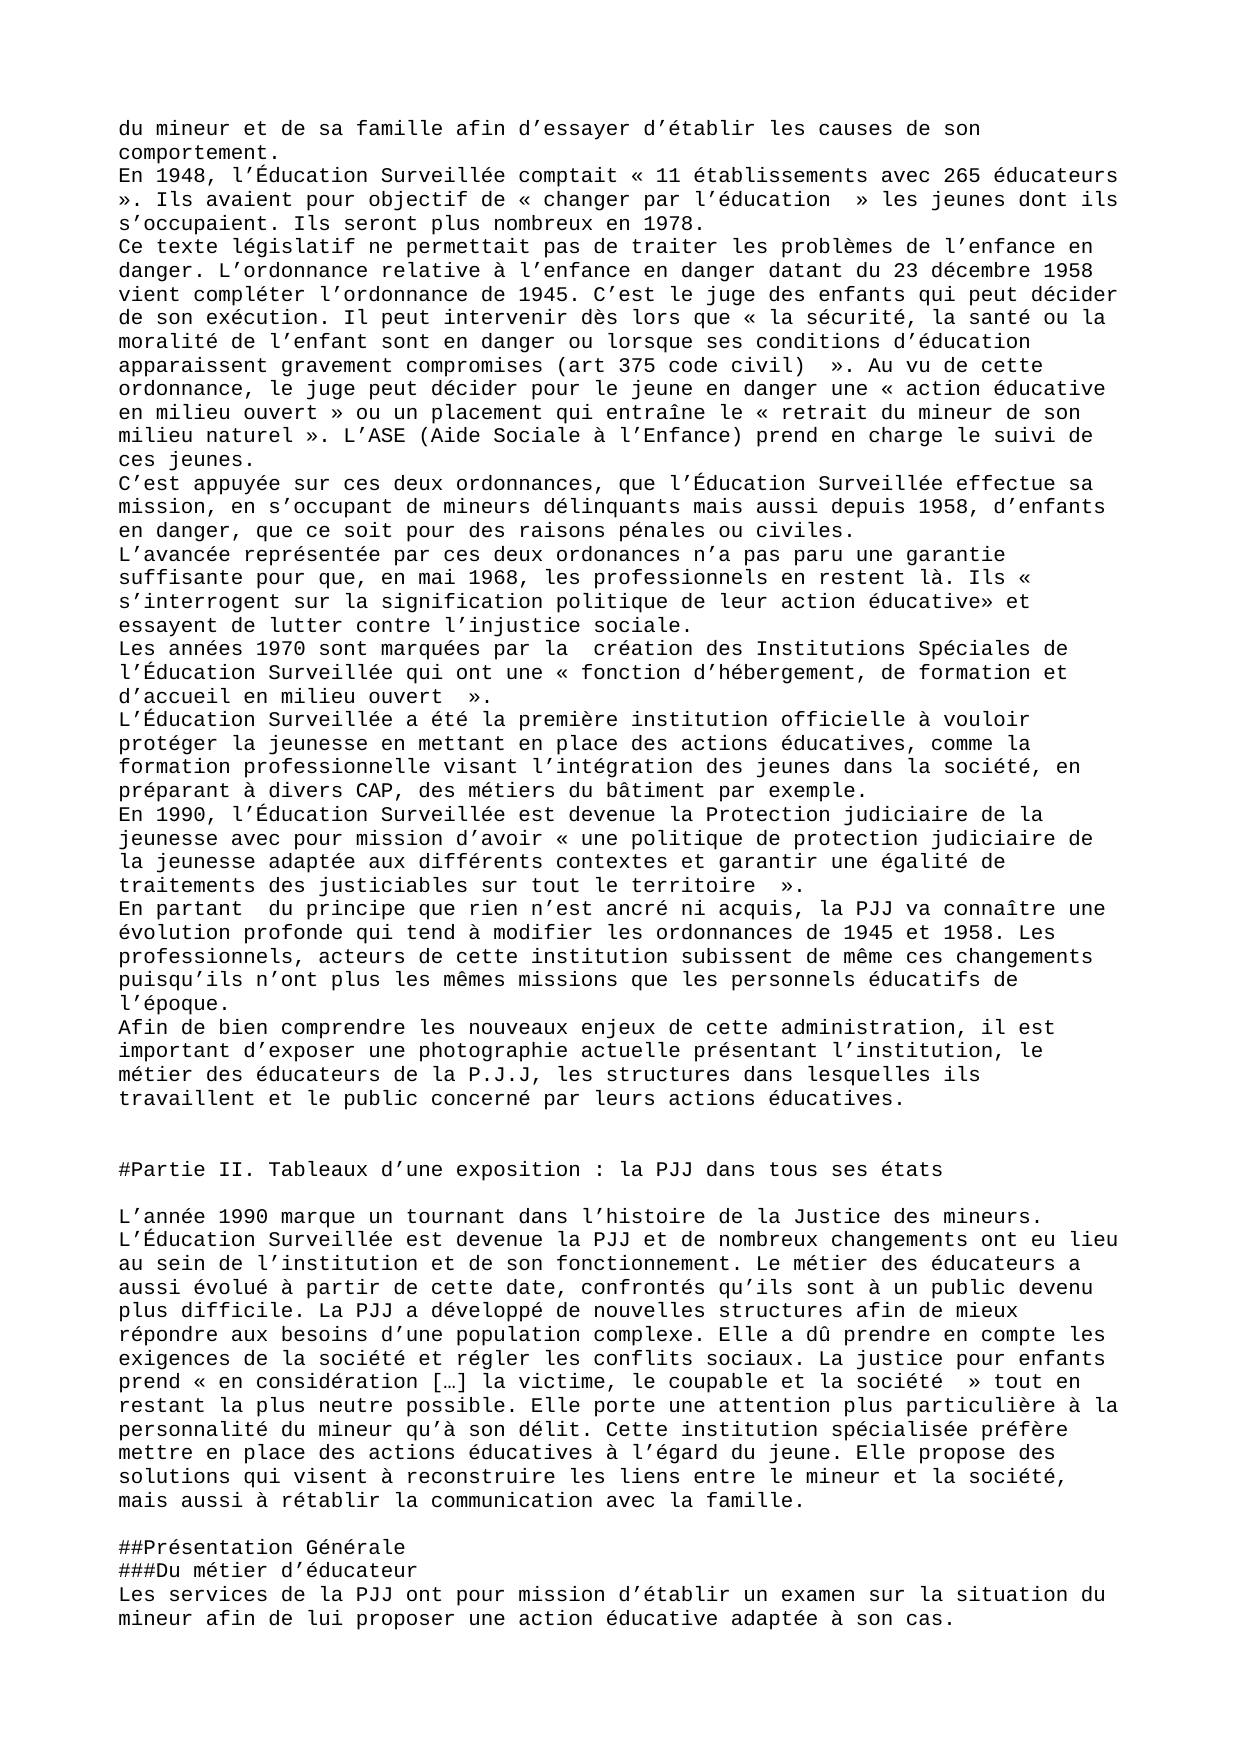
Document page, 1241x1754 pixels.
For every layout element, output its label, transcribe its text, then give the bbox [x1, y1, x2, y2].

text L’année 1990 marque un tournant dans l’histoire de la Justice des mineurs. L’Éducation Surveillée est devenue la PJJ et de nombreux changements ont eu lieu au sein de l’institution et de son fonctionnement. Le métier des éducateurs a aussi évolué à partir de cette date, confrontés qu’ils sont à un public devenu plus difficile. La PJJ a développé de nouvelles structures afin de mieux répondre aux besoins d’une population complexe. Elle a dû prendre en compte les exigences de la société et régler les conflits sociaux. La justice pour enfants prend « en considération […] la victime, le coupable et la société » tout en restant la plus neutre possible. Elle porte une attention plus particulière à la personnalité du mineur qu’à son délit. Cette institution spécialisée préfère mettre en place des actions éducatives à l’égard du jeune. Elle propose des solutions qui visent à reconstruire les liens entre le mineur et la société, mais aussi à rétablir la communication avec la famille. [118, 1206, 1122, 1513]
text du mineur et de sa famille afin d’essayer d’établir les causes de son comportement. [118, 118, 1122, 165]
text C’est appuyée sur ces deux ordonnances, que l’Éducation Surveillée effectue sa mission, en s’occupant de mineurs délinquants mais aussi depuis 1958, d’enfants en danger, que ce soit pour des raisons pénales ou civiles. [118, 473, 1122, 544]
text En 1990, l’Éducation Surveillée est devenue la Protection judiciaire de la jeunesse avec pour mission d’avoir « une politique de protection judiciaire de la jeunesse adaptée aux différents contextes et garantir une égalité de traitements des justiciables sur tout le territoire ». [118, 804, 1122, 898]
text L’Éducation Surveillée a été la première institution officielle à vouloir protéger la jeunesse en mettant en place des actions éducatives, comme la formation professionnelle visant l’intégration des jeunes dans la société, en préparant à divers CAP, des métiers du bâtiment par exemple. [118, 709, 1122, 804]
text Les années 1970 sont marquées par la création des Institutions Spéciales de l’Éducation Surveillée qui ont une « fonction d’hébergement, de formation et d’accueil en milieu ouvert ». [118, 638, 1122, 709]
text #Partie II. Tableaux d’une exposition : la PJJ dans tous ses états [118, 1158, 1122, 1182]
text ###Du métier d’éducateur [118, 1561, 1122, 1584]
text ##Présentation Générale [118, 1537, 1122, 1561]
text Ce texte législatif ne permettait pas de traiter les problèmes de l’enfance en danger. L’ordonnance relative à l’enfance en danger datant du 23 décembre 1958 vient compléter l’ordonnance de 1945. C’est le juge des enfants qui peut décider de son exécution. Il peut intervenir dès lors que « la sécurité, la santé ou la moralité de l’enfant sont en danger ou lorsque ses conditions d’éducation apparaissent gravement compromises (art 375 code civil) ». Au vu de cette ordonnance, le juge peut décider pour le jeune en danger une « action éducative en milieu ouvert » ou un placement qui entraîne le « retrait du mineur de son milieu naturel ». L’ASE (Aide Sociale à l’Enfance) prend en charge le suivi de ces jeunes. [118, 236, 1122, 473]
text L’avancée représentée par ces deux ordonances n’a pas paru une garantie suffisante pour que, en mai 1968, les professionnels en restent là. Ils « s’interrogent sur la signification politique de leur action éducative» et essayent de lutter contre l’injustice sociale. [118, 544, 1122, 638]
text En partant du principe que rien n’est ancré ni acquis, la PJJ va connaître une évolution profonde qui tend à modifier les ordonnances de 1945 et 1958. Les professionnels, acteurs de cette institution subissent de même ces changements puisqu’ils n’ont plus les mêmes missions que les personnels éducatifs de l’époque. [118, 898, 1122, 1017]
text En 1948, l’Éducation Surveillée comptait « 11 établissements avec 265 éducateurs ». Ils avaient pour objectif de « changer par l’éducation » les jeunes dont ils s’occupaient. Ils seront plus nombreux en 1978. [118, 165, 1122, 236]
text Les services de la PJJ ont pour mission d’établir un examen sur la situation du mineur afin de lui proposer une action éducative adaptée à son cas. [118, 1584, 1122, 1631]
text Afin de bien comprendre les nouveaux enjeux de cette administration, il est important d’exposer une photographie actuelle présentant l’institution, le métier des éducateurs de la P.J.J, les structures dans lesquelles ils travaillent et le public concerné par leurs actions éducatives. [118, 1017, 1122, 1111]
